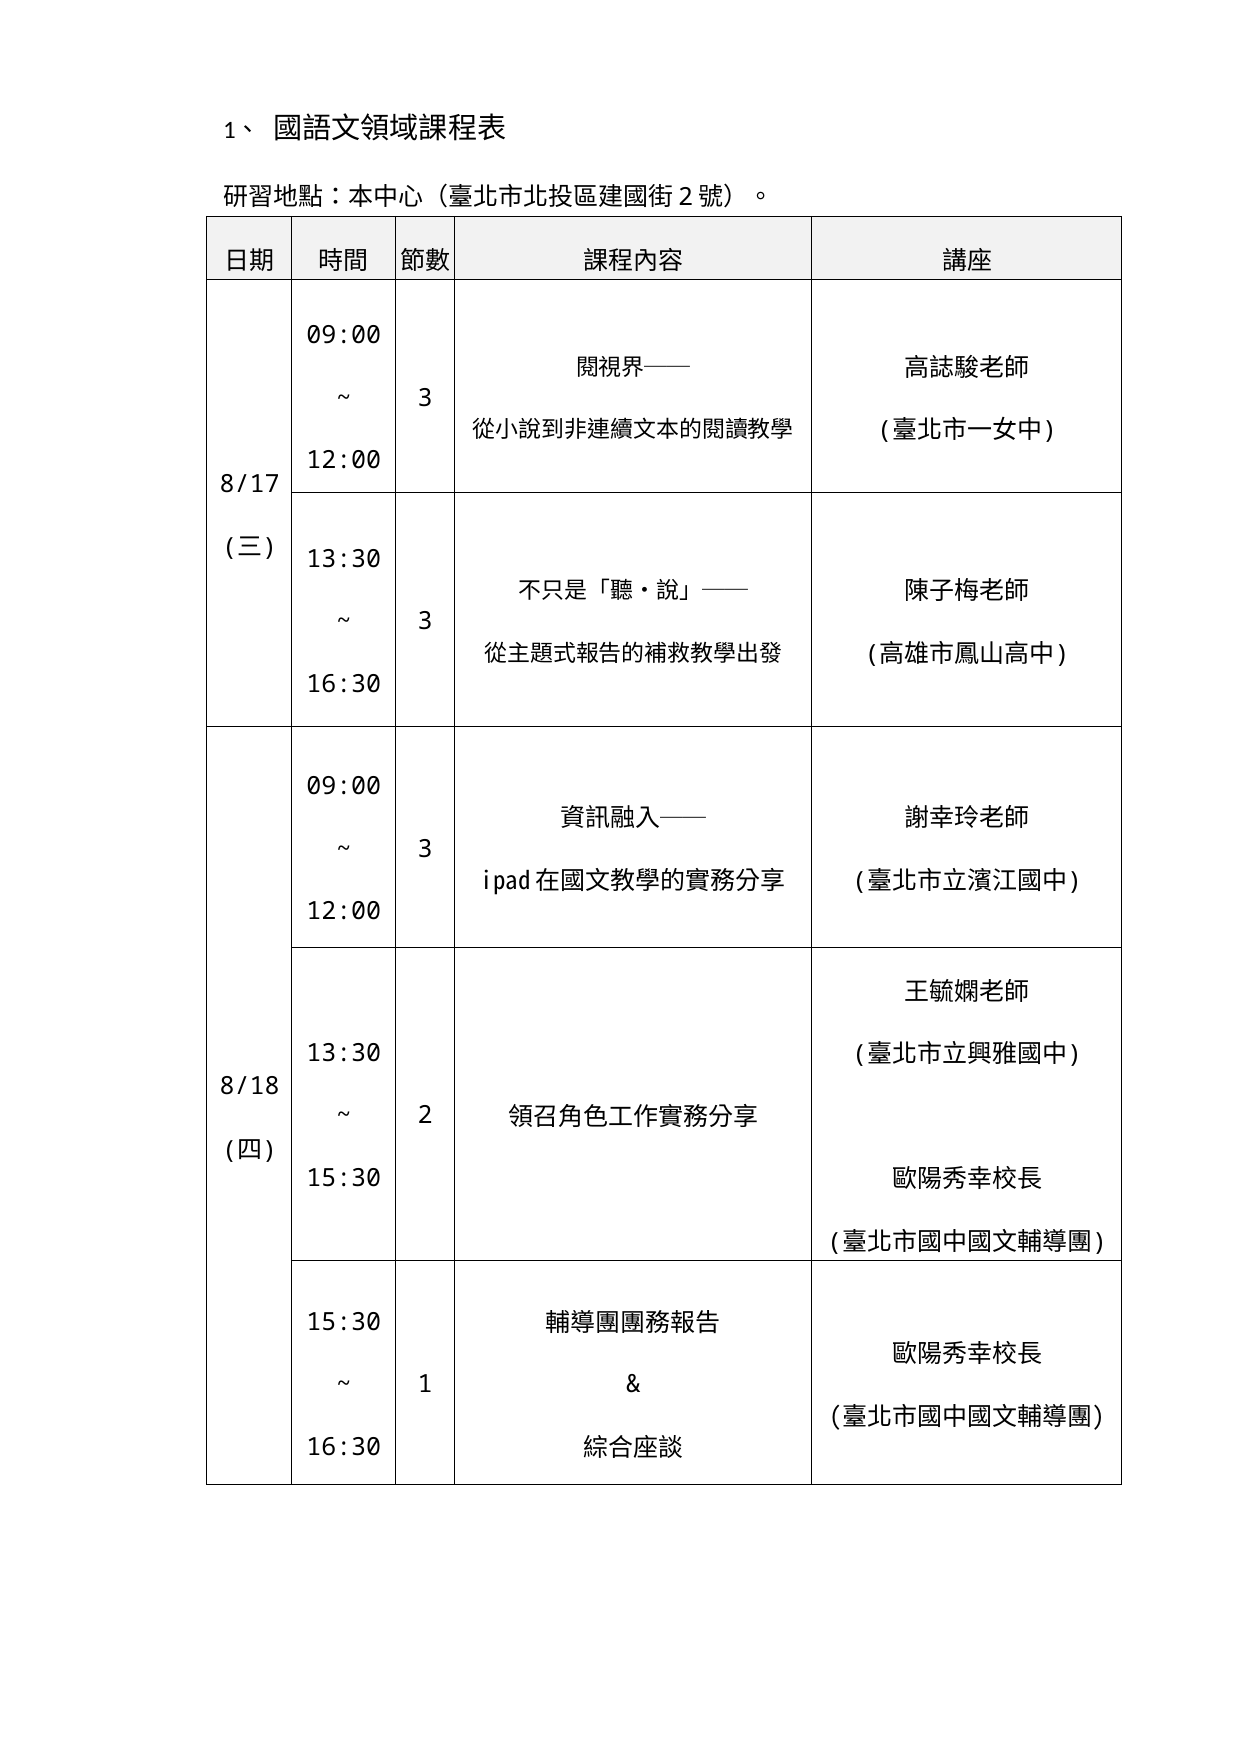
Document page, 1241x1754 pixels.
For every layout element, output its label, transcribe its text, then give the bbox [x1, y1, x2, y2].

table_cell 13:30~ 15:30 [292, 948, 395, 1260]
table_cell 王毓嫻老師 (臺北市立興雅國中) 歐陽秀幸校長 (臺北市國中國文輔導團) [812, 948, 1121, 1260]
table_cell 輔導團團務報告 & 綜合座談 [455, 1261, 811, 1484]
table_cell 謝幸玲老師 (臺北市立濱江國中) [812, 727, 1121, 947]
table_cell 不只是「聽‧說」── 從主題式報告的補救教學出發 [455, 493, 811, 726]
table_cell 13:30~ 16:30 [292, 493, 395, 726]
table_cell 3 [396, 493, 454, 726]
table_cell 閱視界── 從小說到非連續文本的閱讀教學 [455, 280, 811, 492]
table_header 時間 [292, 217, 395, 279]
table_cell 高誌駿老師 (臺北市一女中) [812, 280, 1121, 492]
table_cell 陳子梅老師 (高雄市鳳山高中) [812, 493, 1121, 726]
table_cell 8/17 (三) [207, 280, 291, 726]
list 國語文領域課程表 [223, 105, 1122, 147]
table_cell 8/18 (四) [207, 727, 291, 1484]
table_header 講座 [812, 217, 1121, 279]
table_header 課程內容 [455, 217, 811, 279]
table_cell 09:00~ 12:00 [292, 280, 395, 492]
table_cell 15:30~ 16:30 [292, 1261, 395, 1484]
table_header 節數 [396, 217, 454, 279]
table_cell 09:00~ 12:00 [292, 727, 395, 947]
table_cell 3 [396, 280, 454, 492]
table_cell 歐陽秀幸校長 (臺北市國中國文輔導團) [812, 1261, 1121, 1484]
table_cell 領召角色工作實務分享 [455, 948, 811, 1260]
table_cell 3 [396, 727, 454, 947]
table_cell 1 [396, 1261, 454, 1484]
table_cell 資訊融入── ipad在國文教學的實務分享 [455, 727, 811, 947]
text 研習地點：本中心（臺北市北投區建國街2號）。 [223, 153, 1053, 216]
table_cell 2 [396, 948, 454, 1260]
table_header 日期 [207, 217, 291, 279]
